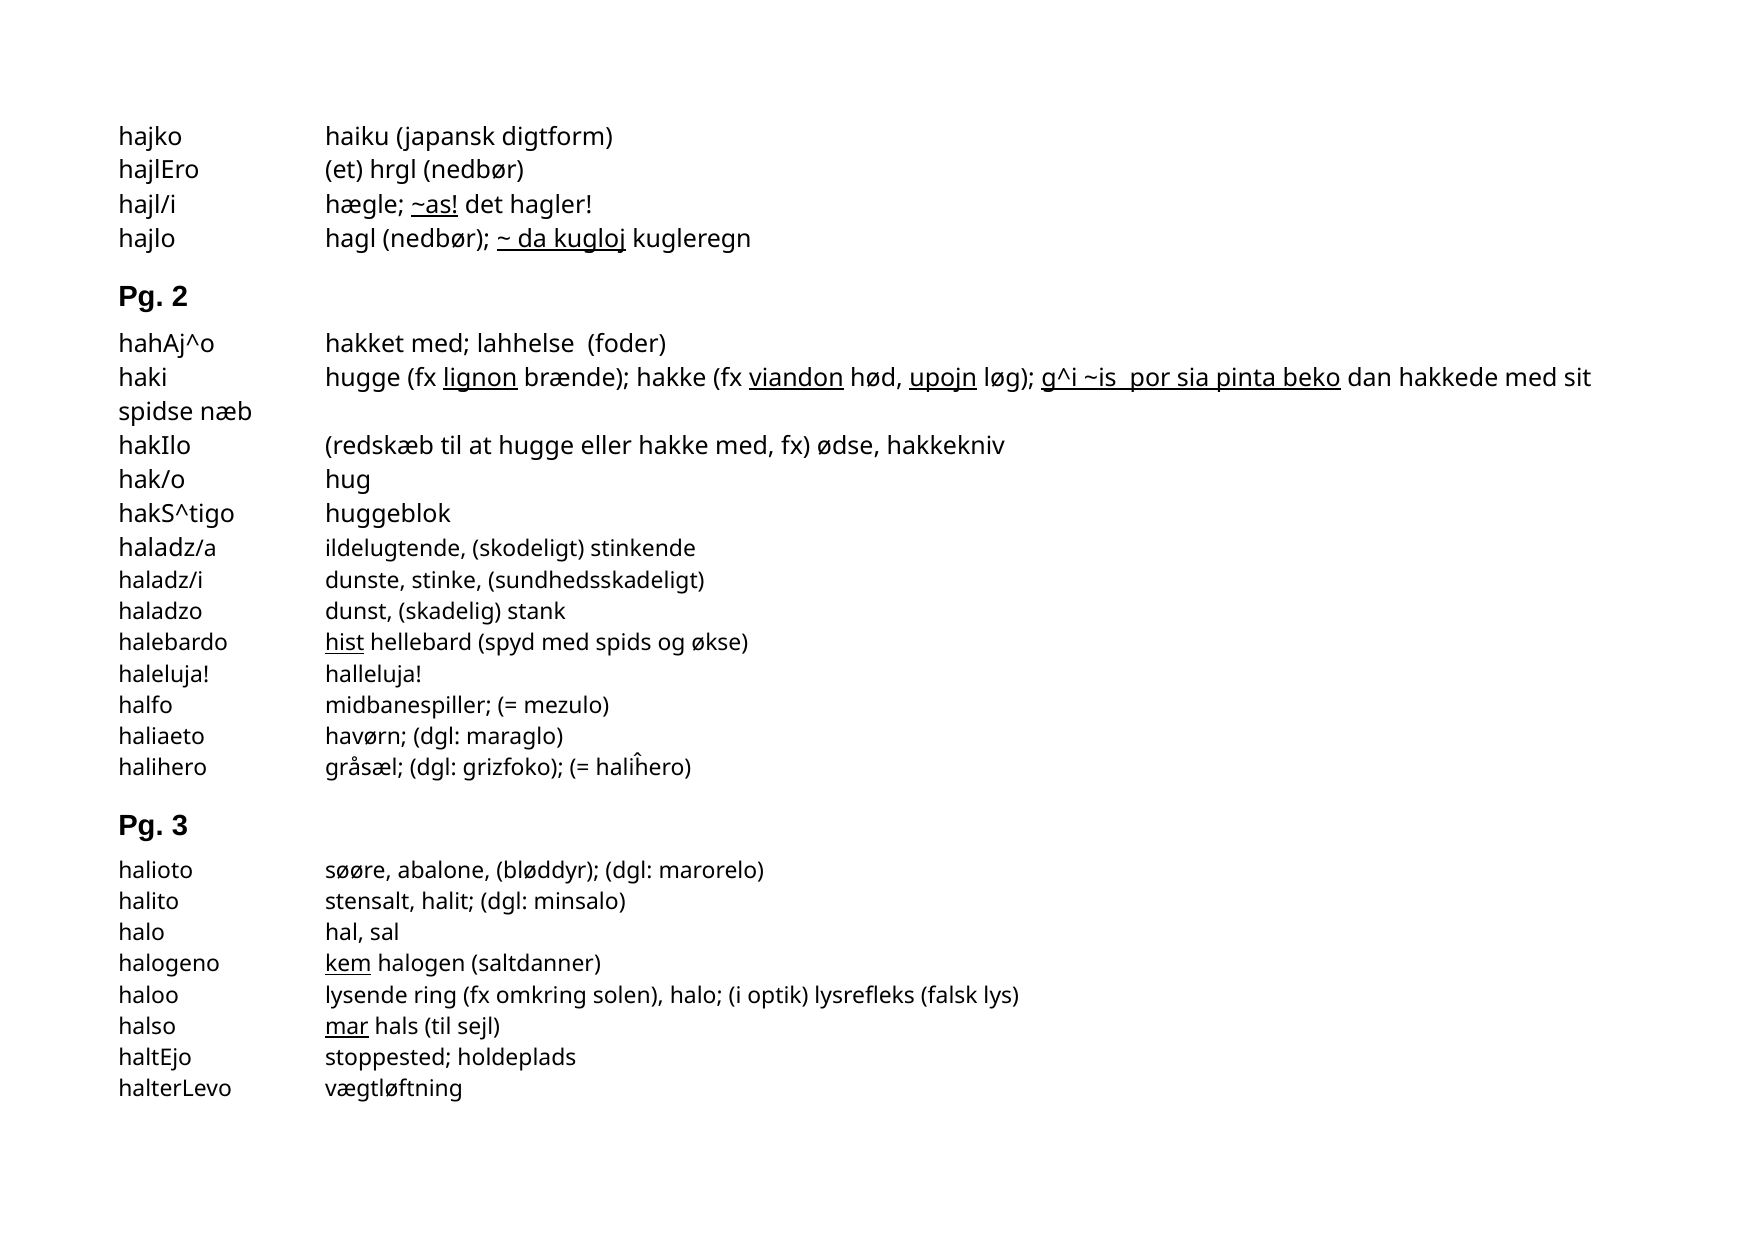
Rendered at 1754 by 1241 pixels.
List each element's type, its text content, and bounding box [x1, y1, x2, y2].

text halebardo hist hellebard (spyd med spids og økse) [118, 626, 1636, 658]
text halo hal, sal [118, 916, 1636, 947]
text haladz/i dunste, stinke, (sundhedsskadeligt) [118, 564, 1636, 595]
subtitle Pg. 2 [118, 279, 1636, 313]
text halfo midbanespiller; (= mezulo) [118, 689, 1636, 720]
text hajko haiku (japansk digtform) [118, 118, 1636, 152]
text hajl/i hægle; ~as! det hagler! [118, 186, 1636, 220]
text halso mar hals (til sejl) [118, 1010, 1636, 1041]
text haleluja! halleluja! [118, 658, 1636, 689]
subtitle Pg. 3 [118, 808, 1636, 841]
text haloo lysende ring (fx omkring solen), halo; (i optik) lysrefleks (falsk lys) [118, 979, 1636, 1010]
text hak/o hug [118, 462, 1636, 496]
text hahAj^o hakket med; lahhelse (foder) [118, 325, 1636, 359]
text halogeno kem halogen (saltdanner) [118, 947, 1636, 979]
text haltEjo stoppested; holdeplads [118, 1041, 1636, 1072]
text haladz/a ildelugtende, (skodeligt) stinkende [118, 530, 1636, 564]
text haki hugge (fx lignon brænde); hakke (fx viandon hød, upojn løg); g^i ~is por sia pinta beko dan hakkede med sit spidse næb [118, 359, 1636, 428]
text hajlEro (et) hrgl (nedbør) [118, 152, 1636, 186]
text haladzo dunst, (skadelig) stank [118, 595, 1636, 626]
text hajlo hagl (nedbør); ~ da kugloj kugleregn [118, 220, 1636, 254]
text halioto søøre, abalone, (bløddyr); (dgl: marorelo) [118, 854, 1636, 885]
text halito stensalt, halit; (dgl: minsalo) [118, 885, 1636, 916]
text halterLevo vægtløftning [118, 1072, 1636, 1104]
text hakIlo (redskæb til at hugge eller hakke med, fx) ødse, hakkekniv [118, 428, 1636, 462]
text haliaeto havørn; (dgl: maraglo) [118, 720, 1636, 751]
text hakS^tigo huggeblok [118, 496, 1636, 530]
text halihero gråsæl; (dgl: grizfoko); (= haliĥero) [118, 751, 1636, 783]
